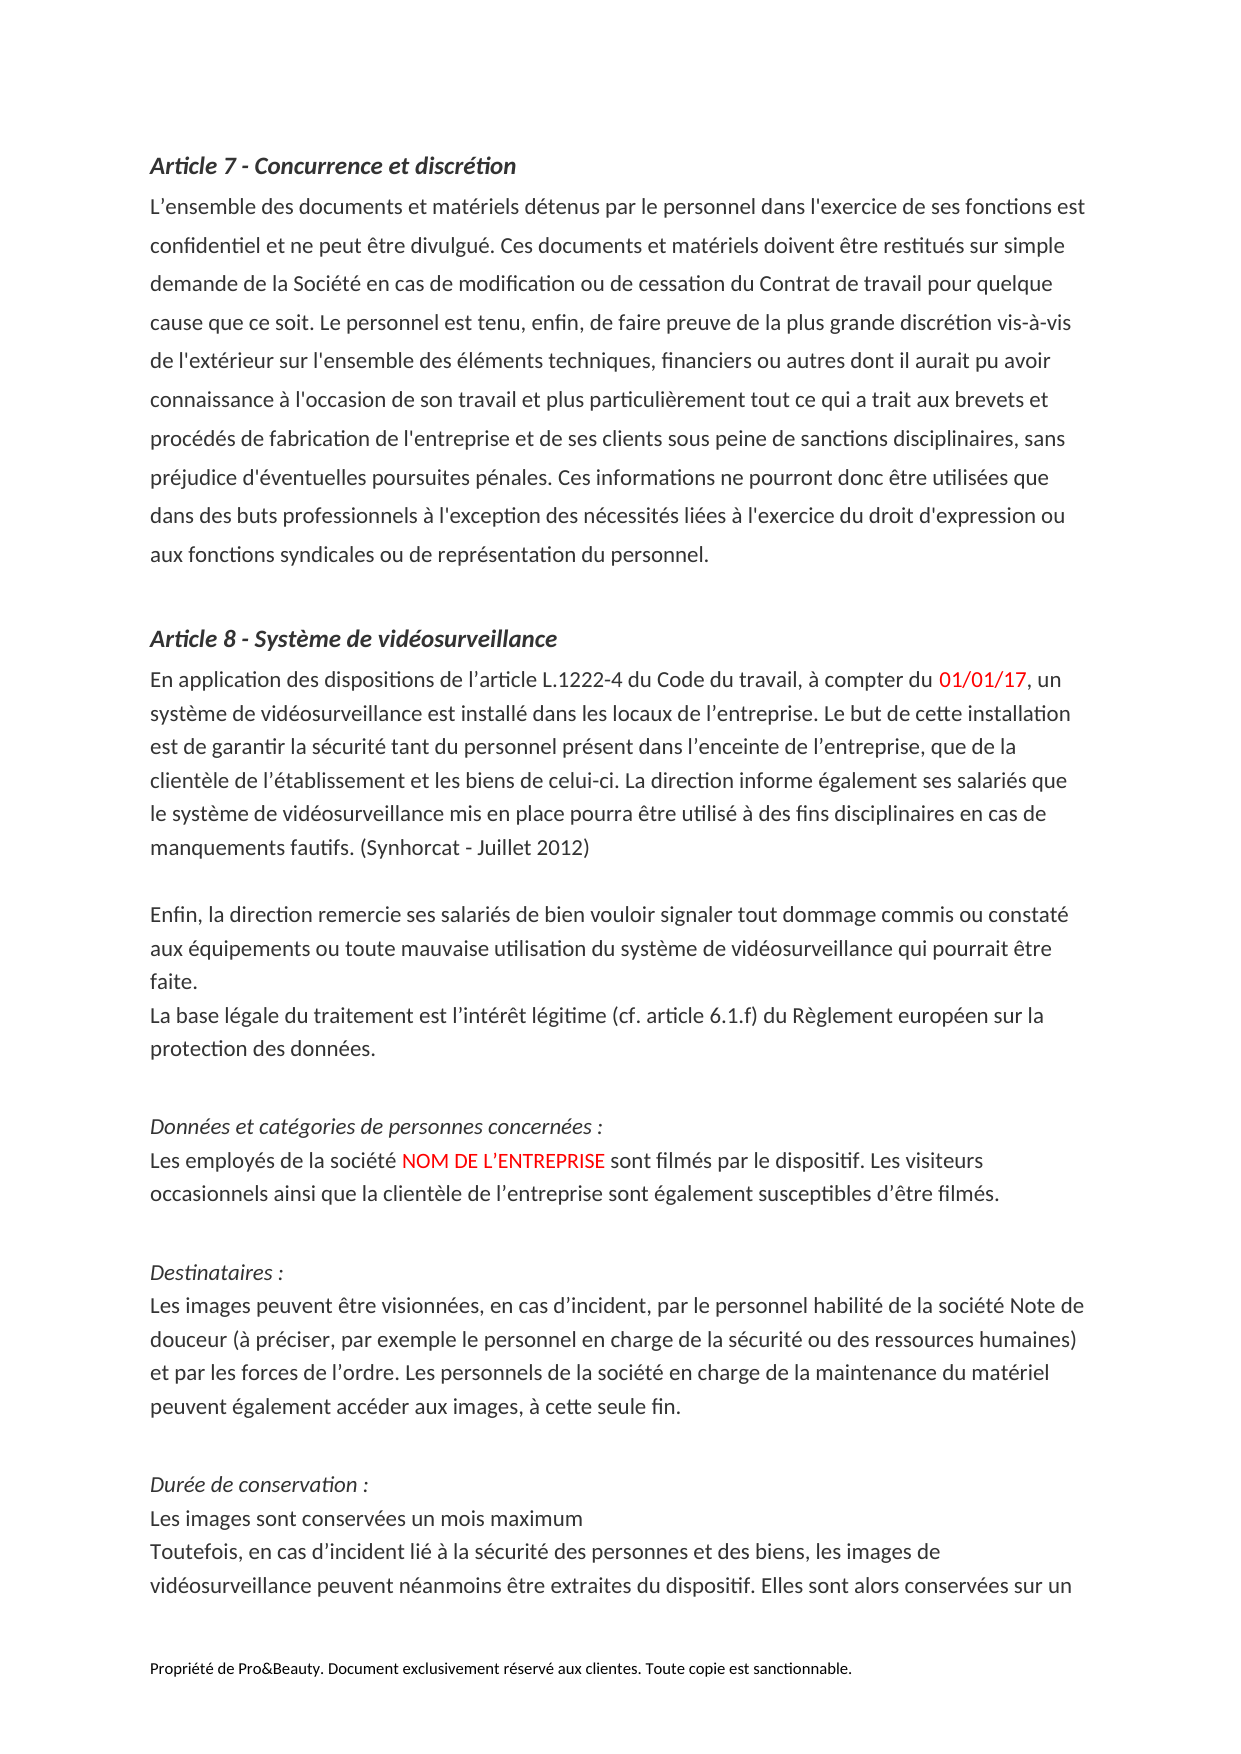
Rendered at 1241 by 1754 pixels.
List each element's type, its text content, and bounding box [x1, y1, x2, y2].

text L’ensemble des documents et matériels détenus par le personnel dans l'exercice de ses fonctions est confidentiel et ne peut être divulgué. Ces documents et matériels doivent être restitués sur simple demande de la Société en cas de modification ou de cessation du Contrat de travail pour quelque cause que ce soit. Le personnel est tenu, enfin, de faire preuve de la plus grande discrétion vis-à-vis de l'extérieur sur l'ensemble des éléments techniques, financiers ou autres dont il aurait pu avoir connaissance à l'occasion de son travail et plus particulièrement tout ce qui a trait aux brevets et procédés de fabrication de l'entreprise et de ses clients sous peine de sanctions disciplinaires, sans préjudice d'éventuelles poursuites pénales. Ces informations ne pourront donc être utilisées que dans des buts professionnels à l'exception des nécessités liées à l'exercice du droit d'expression ou aux fonctions syndicales ou de représentation du personnel. [150, 192, 1090, 568]
text Durée de conservation : [150, 1470, 1090, 1498]
text Enfin, la direction remercie ses salariés de bien vouloir signaler tout dommage commis ou constaté aux équipements ou toute mauvaise utilisation du système de vidéosurveillance qui pourrait être faite. [150, 867, 1090, 995]
text Destinataires : [150, 1258, 1090, 1286]
text Toutefois, en cas d’incident lié à la sécurité des personnes et des biens, les images de vidéosurveillance peuvent néanmoins être extraites du dispositif. Elles sont alors conservées sur un [150, 1537, 1090, 1599]
text En application des dispositions de l’article L.1222-4 du Code du travail, à compter du 01/01/17, un système de vidéosurveillance est installé dans les locaux de l’entreprise. Le but de cette installation est de garantir la sécurité tant du personnel présent dans l’enceinte de l’entreprise, que de la clientèle de l’établissement et les biens de celui-ci. La direction informe également ses salariés que le système de vidéosurveillance mis en place pourra être utilisé à des fins disciplinaires en cas de manquements fautifs. (Synhorcat - Juillet 2012) [150, 665, 1090, 861]
text Les images sont conservées un mois maximum [150, 1504, 1090, 1532]
text La base légale du traitement est l’intérêt légitime (cf. article 6.1.f) du Règlement européen sur la protection des données. [150, 1001, 1090, 1062]
text Les images peuvent être visionnées, en cas d’incident, par le personnel habilité de la société Note de douceur (à préciser, par exemple le personnel en charge de la sécurité ou des ressources humaines) et par les forces de l’ordre. Les personnels de la société en charge de la maintenance du matériel peuvent également accéder aux images, à cette seule fin. [150, 1291, 1090, 1420]
text Données et catégories de personnes concernées : [150, 1112, 1090, 1141]
text Article 8 - Système de vidéosurveillance [150, 623, 1090, 654]
text Les employés de la société NOM DE L’ENTREPRISE sont filmés par le dispositif. Les visiteurs occasionnels ainsi que la clientèle de l’entreprise sont également susceptibles d’être filmés. [150, 1146, 1090, 1208]
text Article 7 - Concurrence et discrétion [150, 150, 1090, 181]
